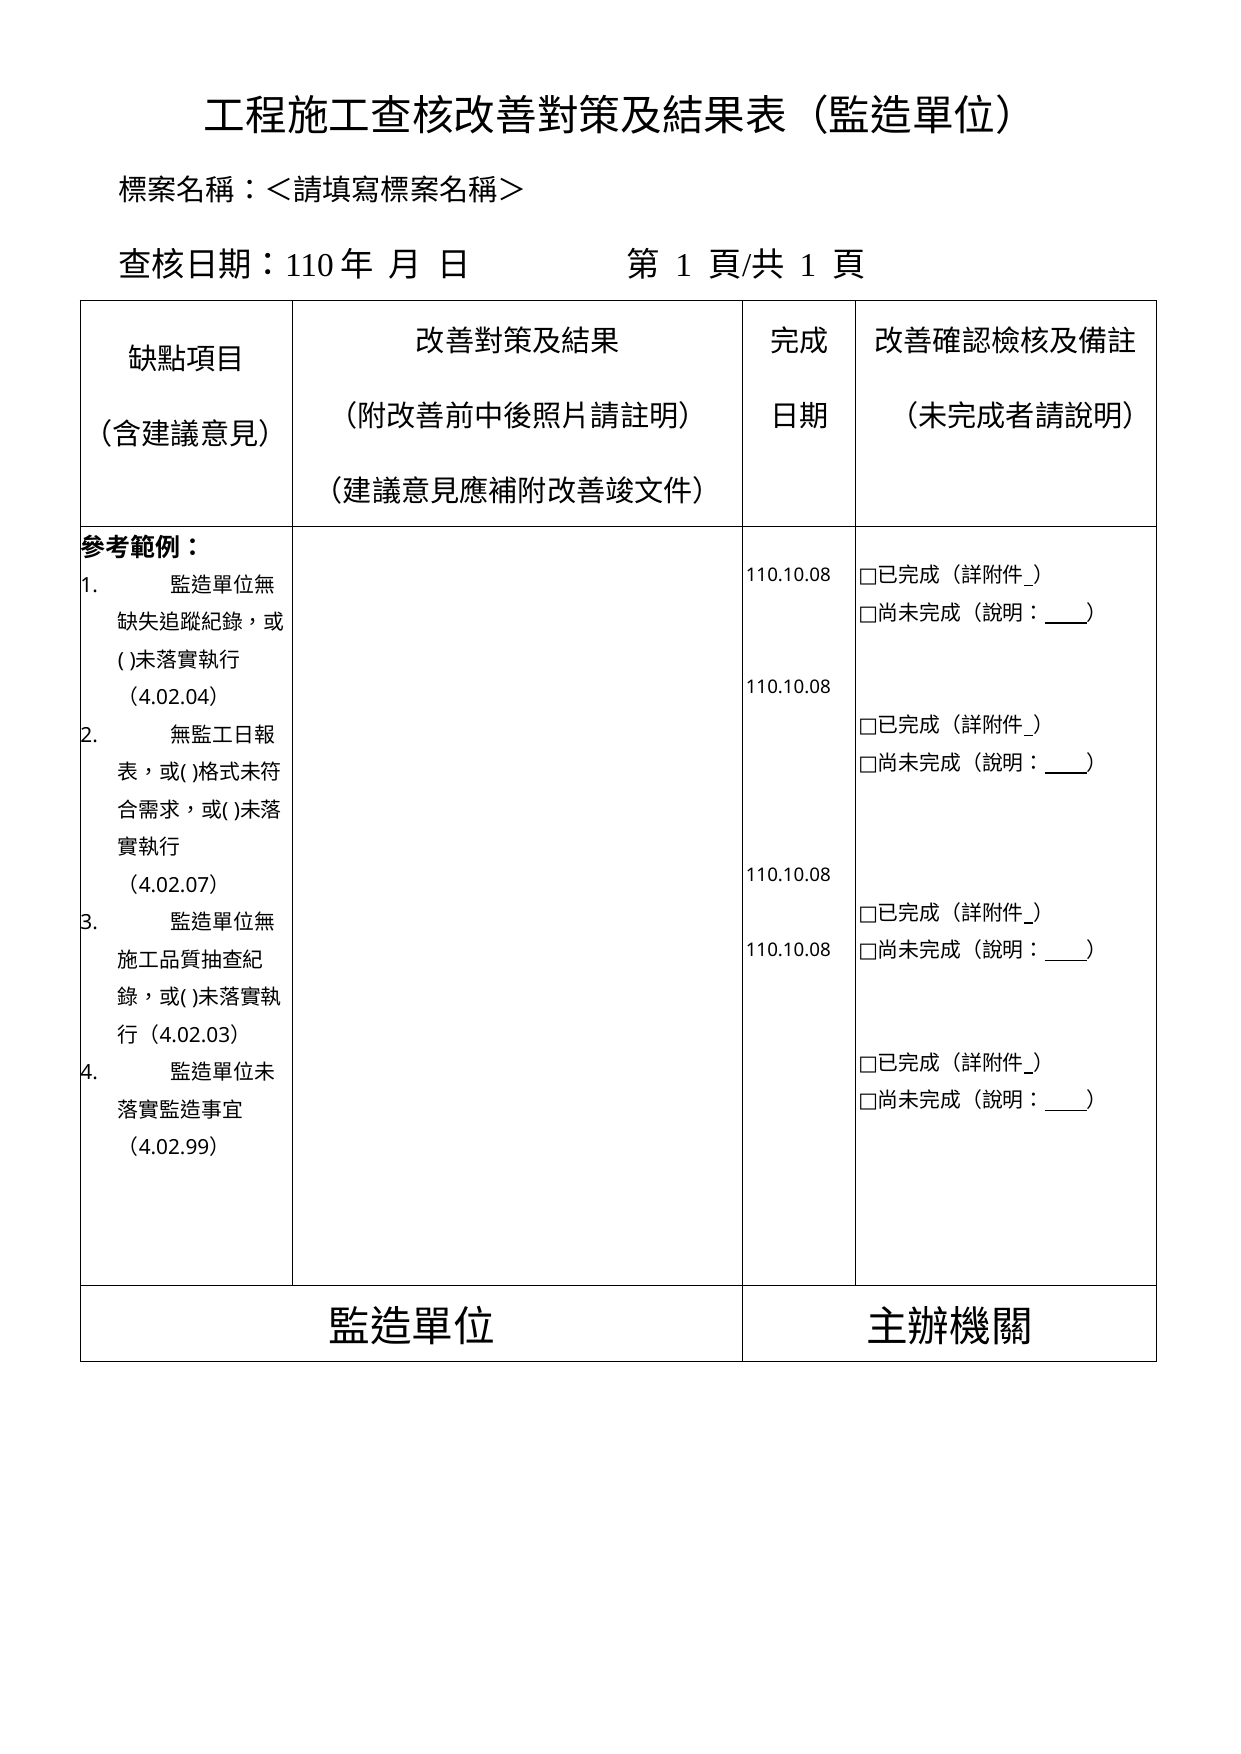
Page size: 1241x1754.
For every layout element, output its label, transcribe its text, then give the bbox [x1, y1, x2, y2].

table_cell 主辦機關 [743, 1286, 1156, 1361]
text 工程施工查核改善對策及結果表（監造單位） [118, 75, 1122, 150]
text 標案名稱：＜請填寫標案名稱＞ [118, 150, 1122, 225]
table_cell 監造單位 [81, 1286, 742, 1361]
table_cell 110.10.08 110.10.08 110.10.08 110.10.08 [743, 527, 855, 1285]
table_header 完成 日期 [743, 301, 855, 526]
table_cell [293, 527, 742, 1285]
table_cell 參考範例： 監造單位無缺失追蹤紀錄，或( )未落實執行（4.02.04） 無監工日報表，或( )格式未符合需求，或( )未落實執行（4.02.07） 監造單位無施工品質抽查紀錄，或( )未落實執行（4.02.03） 監造單位未落實監造事宜（4.02.99） [81, 527, 292, 1285]
table_header 改善確認檢核及備註 （未完成者請說明） 全 [856, 301, 1156, 526]
table_header 改善對策及結果 （附改善前中後照片請註明） （建議意見應補附改善竣文件） [293, 301, 742, 526]
text 查核日期：110年 月 日 第 1 頁/共 1 頁 [118, 225, 1122, 300]
table_header 缺點項目 （含建議意見） [81, 301, 292, 526]
table_cell □已完成（詳附件 ） □尚未完成（說明： ） □已完成（詳附件 ） □尚未完成（說明： ） □已完成（詳附件 ） □尚未完成（說明： ） □已完成（詳附件 ） □尚未完成（說明： ） [856, 527, 1156, 1285]
